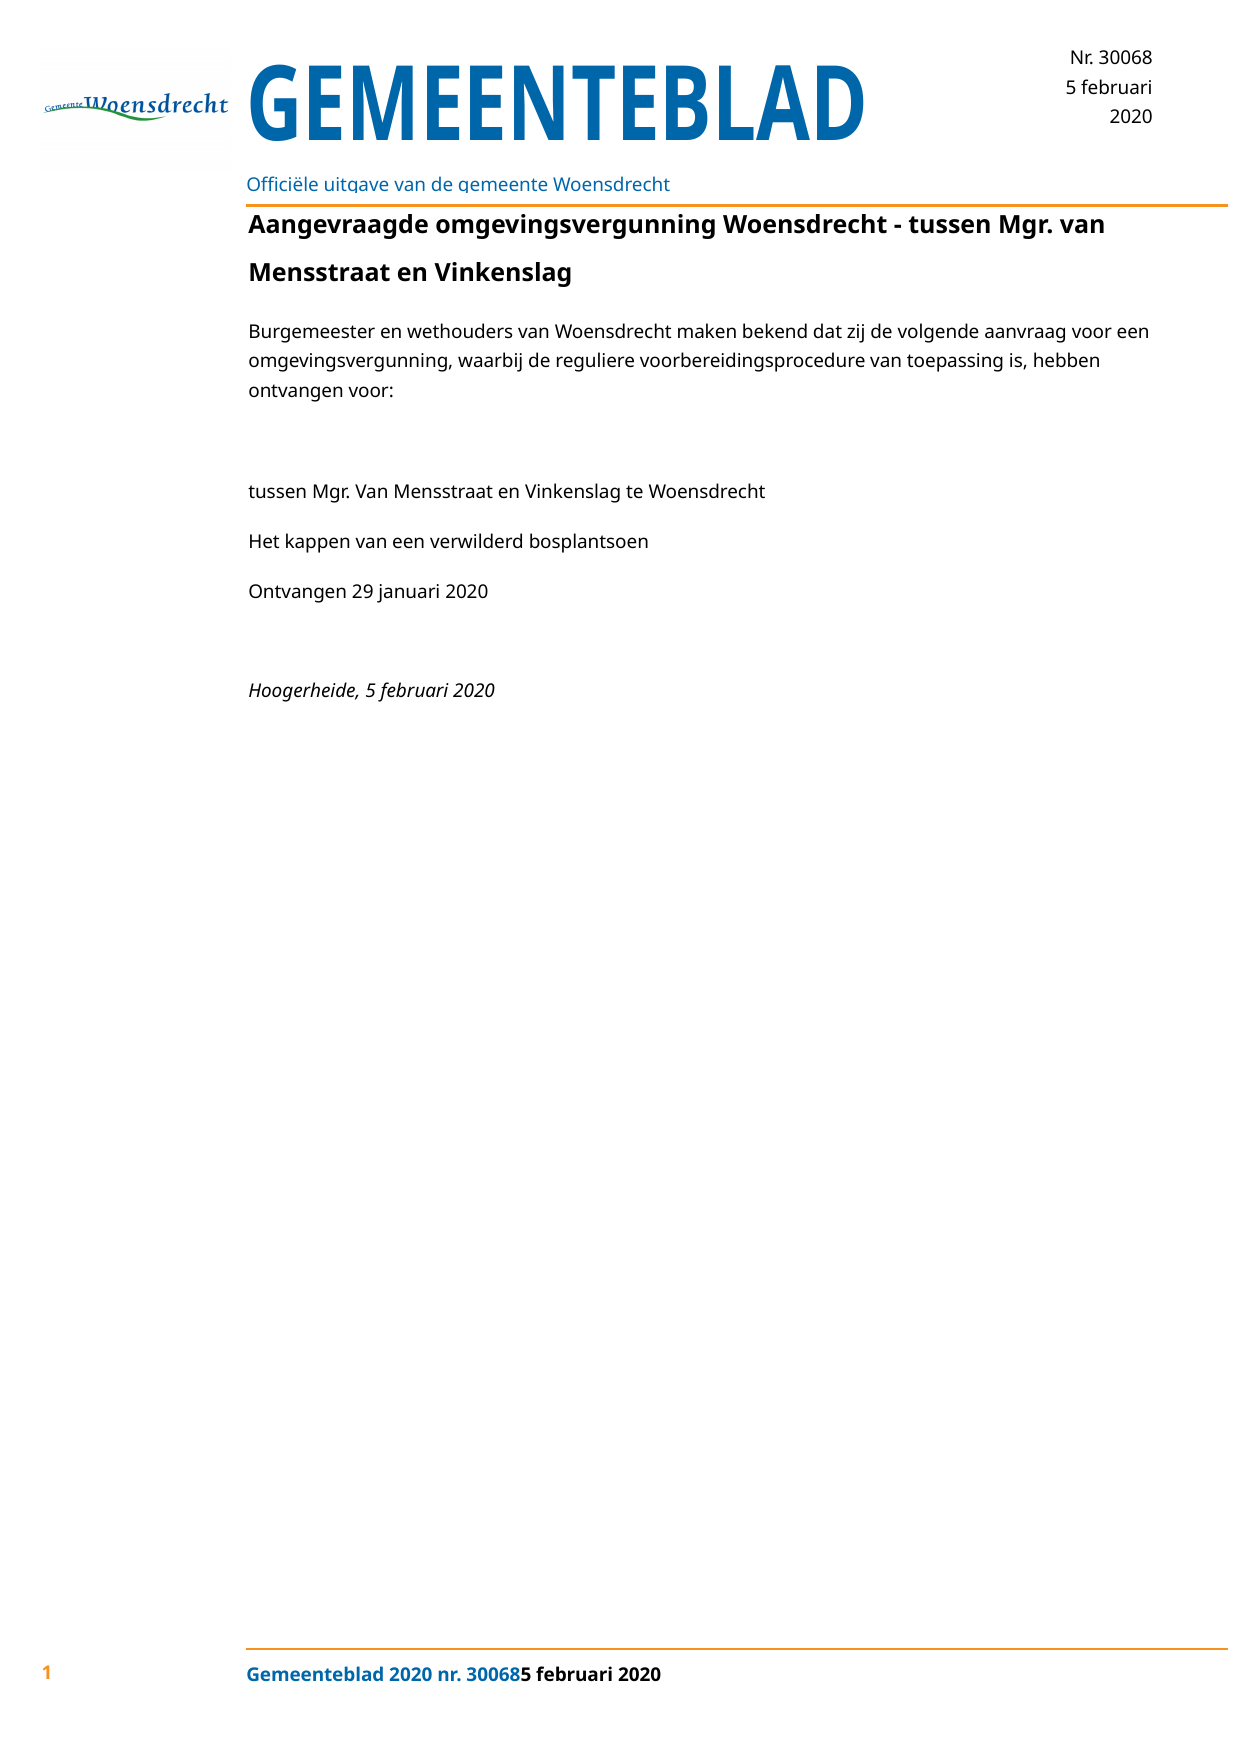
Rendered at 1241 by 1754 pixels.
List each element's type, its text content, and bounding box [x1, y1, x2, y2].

text Het kappen van een verwilderd bosplantsoen [248, 528, 1152, 554]
text Burgemeester en wethouders van Woensdrecht maken bekend dat zij de volgende aanvraag voor een omgevingsvergunning, waarbij de reguliere voorbereidingsprocedure van toepassing is, hebben ontvangen voor: [248, 318, 1152, 403]
text Ontvangen 29 januari 2020 [248, 579, 1152, 604]
text Aangevraagde omgevingsvergunning Woensdrecht - tussen Mgr. van Mensstraat en Vinkenslag [248, 207, 1152, 288]
text Hoogerheide, 5 februari 2020 [248, 677, 1152, 703]
text tussen Mgr. Van Mensstraat en Vinkenslag te Woensdrecht [248, 478, 1152, 504]
picture [41, 47, 231, 172]
